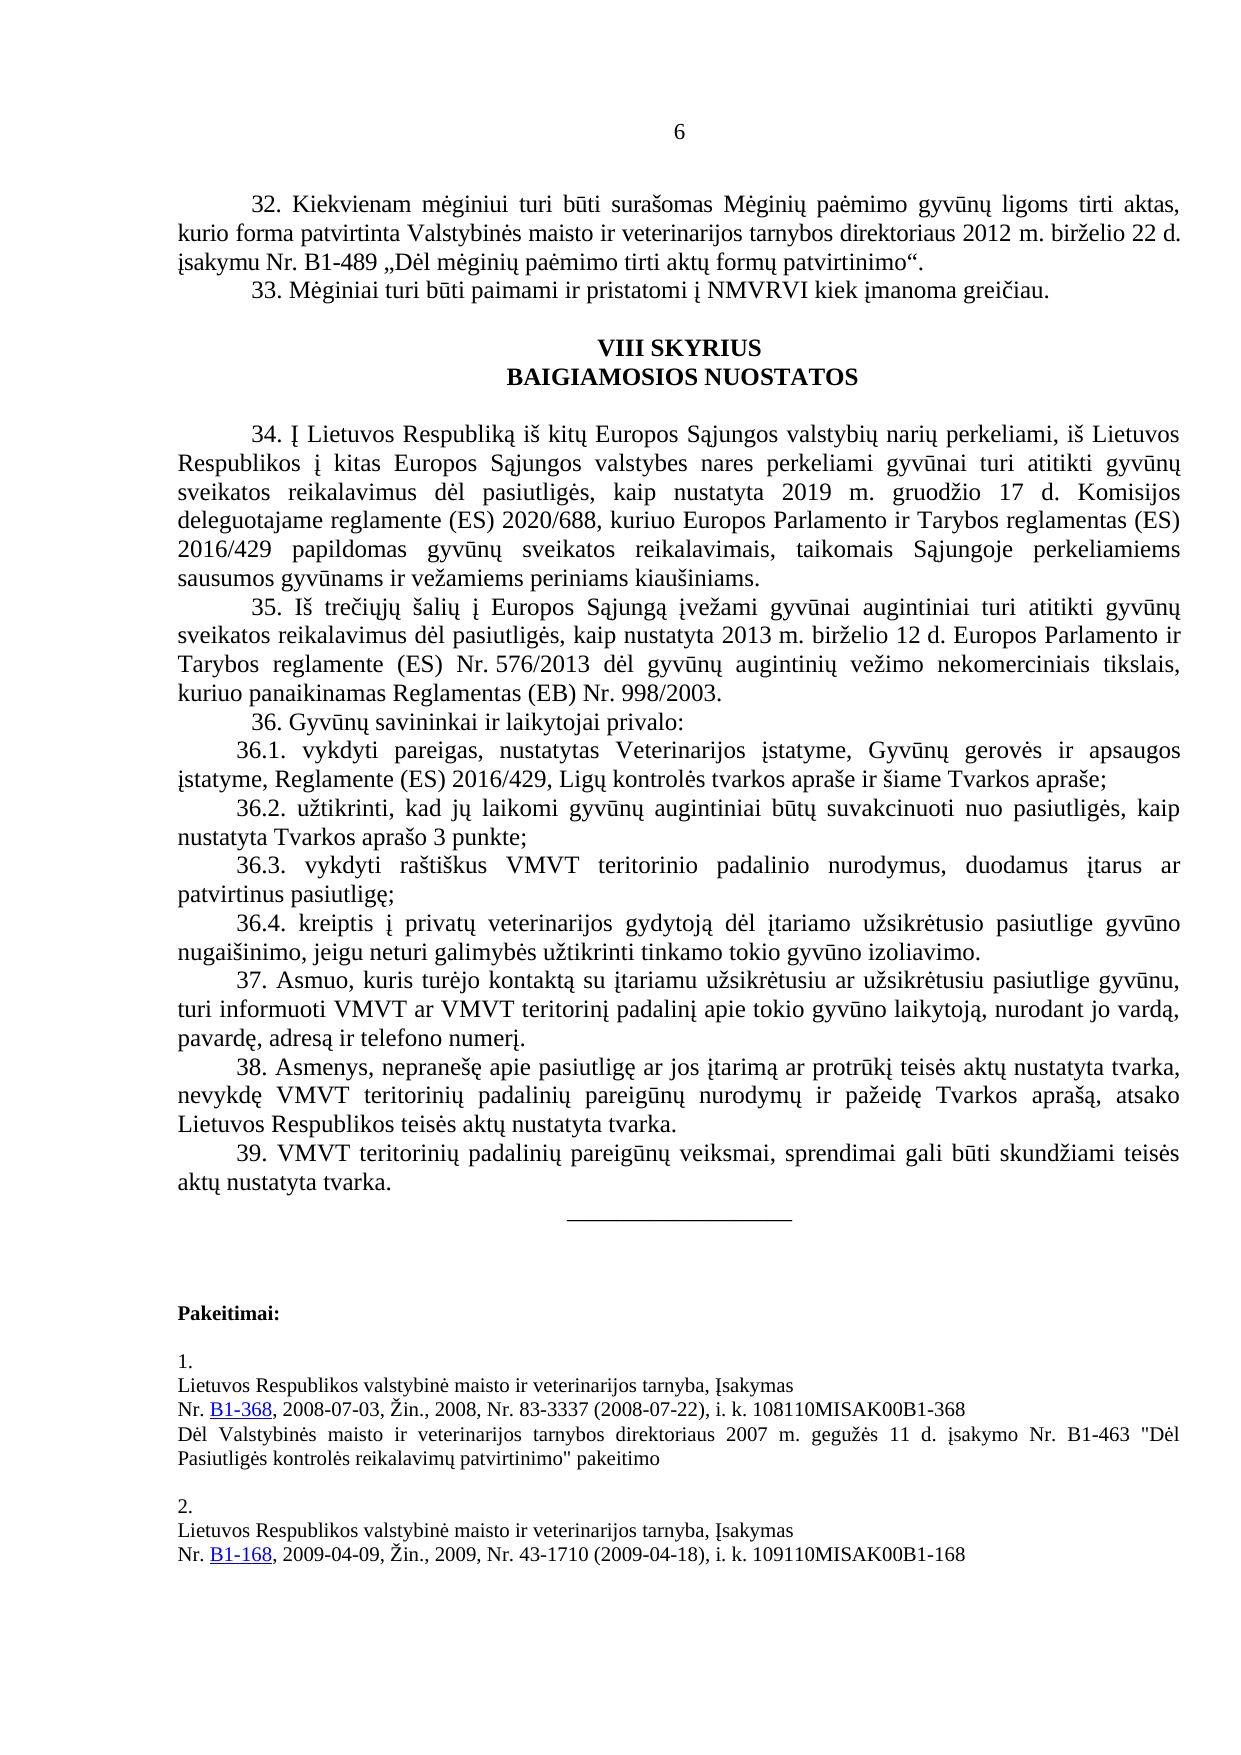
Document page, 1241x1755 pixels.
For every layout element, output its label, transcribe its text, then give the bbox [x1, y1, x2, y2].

text 35. Iš trečiųjų šalių į Europos Sąjungą įvežami gyvūnai augintiniai turi atitikti gyvūnų sveikatos reikalavimus dėl pasiutligės, kaip nustatyta 2013 m. birželio 12 d. Europos Parlamento ir Tarybos reglamente (ES) Nr. 576/2013 dėl gyvūnų augintinių vežimo nekomerciniais tikslais, kuriuo panaikinamas Reglamentas (EB) Nr. 998/2003. [177, 592, 1181, 707]
text 36.1. vykdyti pareigas, nustatytas Veterinarijos įstatyme, Gyvūnų gerovės ir apsaugos įstatyme, Reglamente (ES) 2016/429, Ligų kontrolės tvarkos apraše ir šiame Tvarkos apraše; [177, 736, 1181, 793]
text 32. Kiekvienam mėginiui turi būti surašomas Mėginių paėmimo gyvūnų ligoms tirti aktas, kurio forma patvirtinta Valstybinės maisto ir veterinarijos tarnybos direktoriaus 2012 m. birželio 22 d. įsakymu Nr. B1-489 „Dėl mėginių paėmimo tirti aktų formų patvirtinimo“. [177, 189, 1181, 276]
text VIII SKYRIUS [177, 333, 1181, 362]
text 37. Asmuo, kuris turėjo kontaktą su įtariamu užsikrėtusiu ar užsikrėtusiu pasiutlige gyvūnu, turi informuoti VMVT ar VMVT teritorinį padalinį apie tokio gyvūno laikytoją, nurodant jo vardą, pavardę, adresą ir telefono numerį. [177, 966, 1181, 1052]
text 34. Į Lietuvos Respubliką iš kitų Europos Sąjungos valstybių narių perkeliami, iš Lietuvos Respublikos į kitas Europos Sąjungos valstybes nares perkeliami gyvūnai turi atitikti gyvūnų sveikatos reikalavimus dėl pasiutligės, kaip nustatyta 2019 m. gruodžio 17 d. Komisijos deleguotajame reglamente (ES) 2020/688, kuriuo Europos Parlamento ir Tarybos reglamentas (ES) 2016/429 papildomas gyvūnų sveikatos reikalavimais, taikomais Sąjungoje perkeliamiems sausumos gyvūnams ir vežamiems periniams kiaušiniams. [177, 419, 1181, 592]
text 33. Mėginiai turi būti paimami ir pristatomi į NMVRVI kiek įmanoma greičiau. [177, 276, 1181, 304]
text Lietuvos Respublikos valstybinė maisto ir veterinarijos tarnyba, Įsakymas [177, 1518, 1181, 1542]
text __________________ [177, 1196, 1181, 1224]
text 39. VMVT teritorinių padalinių pareigūnų veiksmai, sprendimai gali būti skundžiami teisės aktų nustatyta tvarka. [177, 1138, 1181, 1196]
text Pakeitimai: [177, 1301, 1181, 1325]
text 1. [177, 1349, 1181, 1373]
text 36.3. vykdyti raštiškus VMVT teritorinio padalinio nurodymus, duodamus įtarus ar patvirtinus pasiutligę; [177, 851, 1181, 908]
text Nr. B1-168, 2009-04-09, Žin., 2009, Nr. 43-1710 (2009-04-18), i. k. 109110MISAK00B1-168 [177, 1542, 1181, 1566]
text 2. [177, 1494, 1181, 1518]
text 38. Asmenys, nepranešę apie pasiutligę ar jos įtarimą ar protrūkį teisės aktų nustatyta tvarka, nevykdę VMVT teritorinių padalinių pareigūnų nurodymų ir pažeidę Tvarkos aprašą, atsako Lietuvos Respublikos teisės aktų nustatyta tvarka. [177, 1052, 1181, 1138]
text 36. Gyvūnų savininkai ir laikytojai privalo: [177, 707, 1181, 736]
text 36.4. kreiptis į privatų veterinarijos gydytoją dėl įtariamo užsikrėtusio pasiutlige gyvūno nugaišinimo, jeigu neturi galimybės užtikrinti tinkamo tokio gyvūno izoliavimo. [177, 908, 1181, 966]
text Lietuvos Respublikos valstybinė maisto ir veterinarijos tarnyba, Įsakymas [177, 1373, 1181, 1397]
text Dėl Valstybinės maisto ir veterinarijos tarnybos direktoriaus 2007 m. gegužės 11 d. įsakymo Nr. B1-463 "Dėl Pasiutligės kontrolės reikalavimų patvirtinimo" pakeitimo [177, 1421, 1181, 1469]
text 36.2. užtikrinti, kad jų laikomi gyvūnų augintiniai būtų suvakcinuoti nuo pasiutligės, kaip nustatyta Tvarkos aprašo 3 punkte; [177, 793, 1181, 851]
text Nr. B1-368, 2008-07-03, Žin., 2008, Nr. 83-3337 (2008-07-22), i. k. 108110MISAK00B1-368 [177, 1397, 1181, 1421]
text BAIGIAMOSIOS NUOSTATOS [177, 362, 1181, 391]
